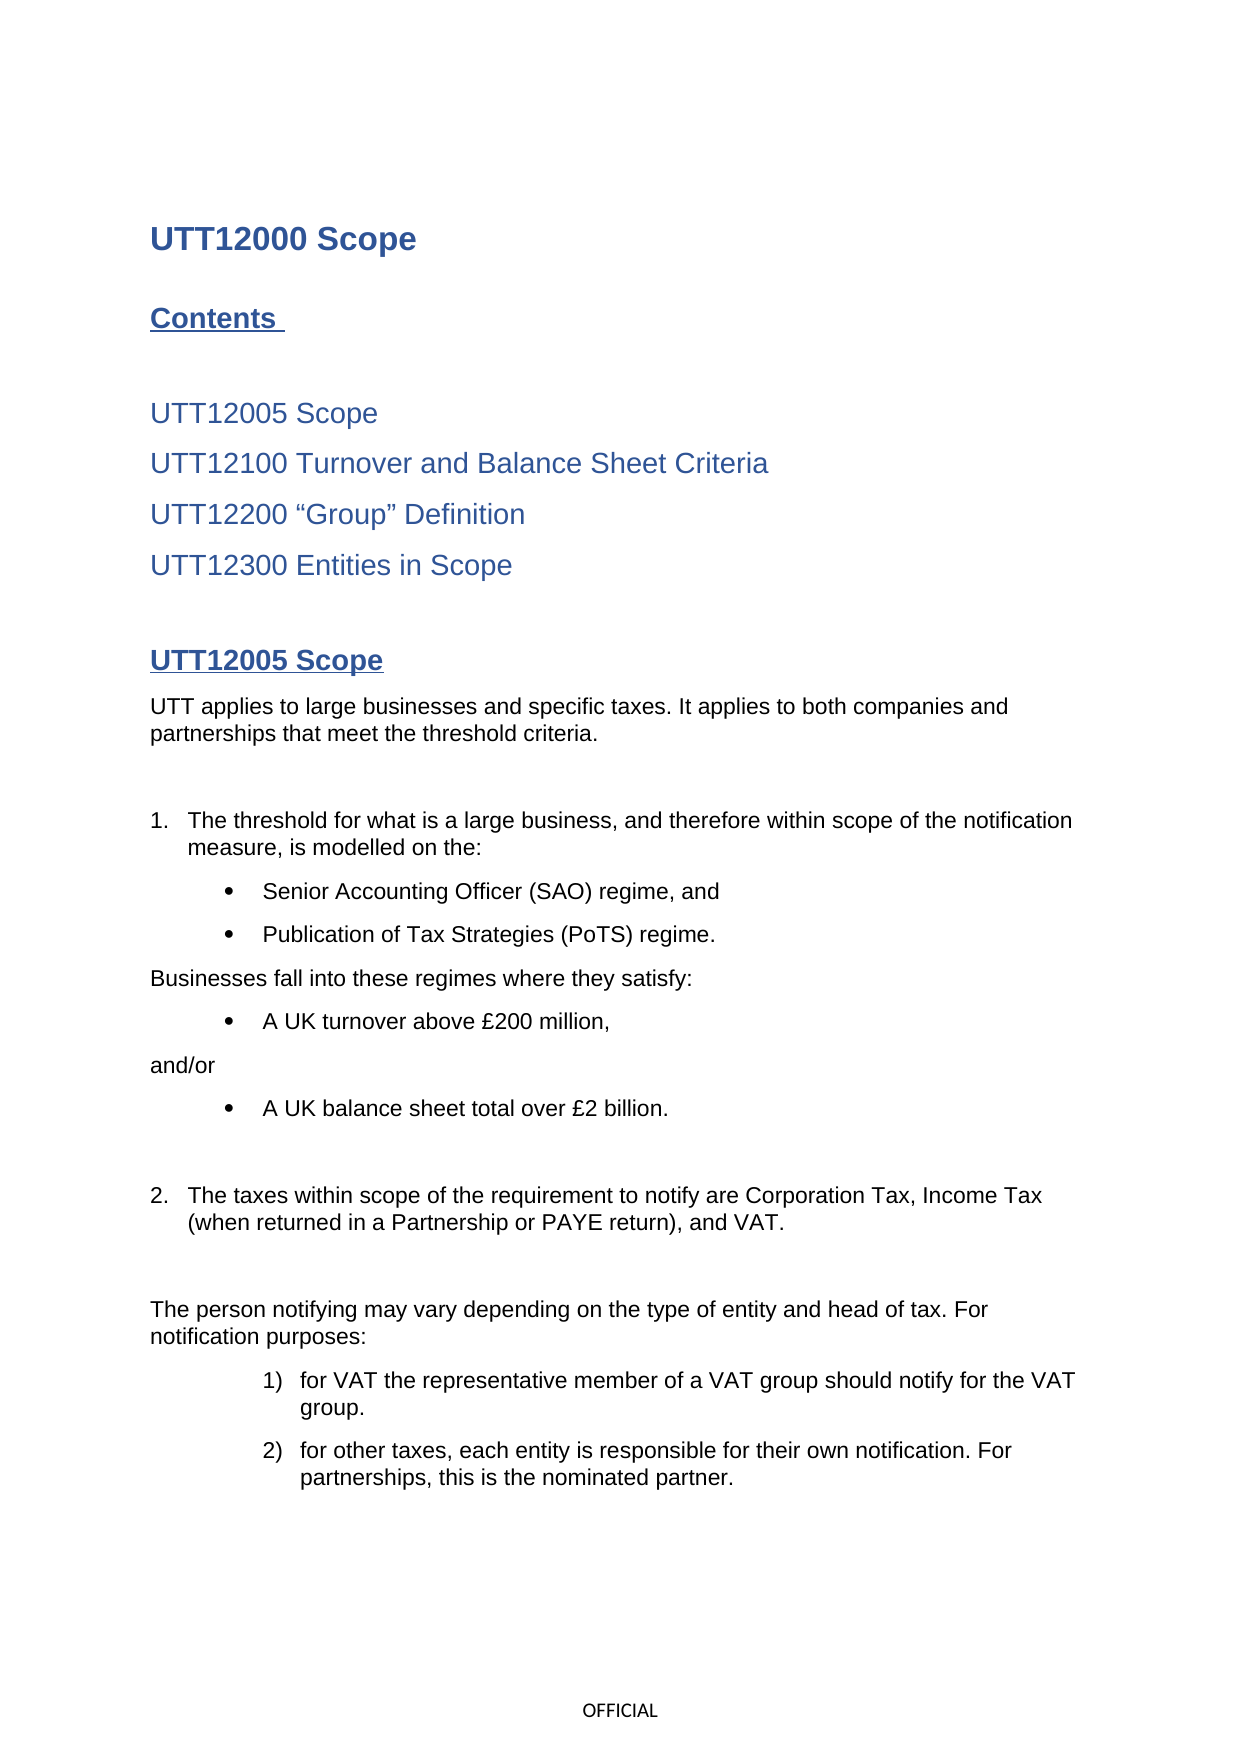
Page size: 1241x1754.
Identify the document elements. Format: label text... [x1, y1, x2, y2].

list A UK turnover above £200 million, [225, 1008, 1090, 1035]
text UTT12300 Entities in Scope [150, 548, 1090, 582]
text UTT12100 Turnover and Balance Sheet Criteria [150, 446, 1090, 480]
list A UK balance sheet total over £2 billion. [225, 1095, 1090, 1122]
text and/or [150, 1052, 1090, 1078]
text UTT12005 Scope [150, 642, 1090, 676]
list for VAT the representative member of a VAT group should notify for the VAT group. [262, 1367, 1090, 1420]
text UTT applies to large businesses and specific taxes. It applies to both companies and partnerships that meet the threshold criteria. [150, 693, 1090, 747]
text UTT12005 Scope [150, 396, 1090, 429]
list The threshold for what is a large business, and therefore within scope of the notification measure, is modelled on the: [150, 807, 1090, 861]
list for other taxes, each entity is responsible for their own notification. For partnerships, this is the nominated partner. [262, 1437, 1090, 1491]
subtitle Contents [150, 301, 1090, 335]
list Senior Accounting Officer (SAO) regime, and [225, 878, 1090, 904]
list The taxes within scope of the requirement to notify are Corporation Tax, Income Tax (when returned in a Partnership or PAYE return), and VAT. [150, 1182, 1090, 1236]
text UTT12200 “Group” Definition [150, 497, 1090, 531]
list Publication of Tax Strategies (PoTS) regime. [225, 921, 1090, 948]
text Businesses fall into these regimes where they satisfy: [150, 965, 1090, 991]
text The person notifying may vary depending on the type of entity and head of tax. For notification purposes: [150, 1296, 1090, 1350]
subtitle UTT12000 Scope [150, 218, 1090, 257]
